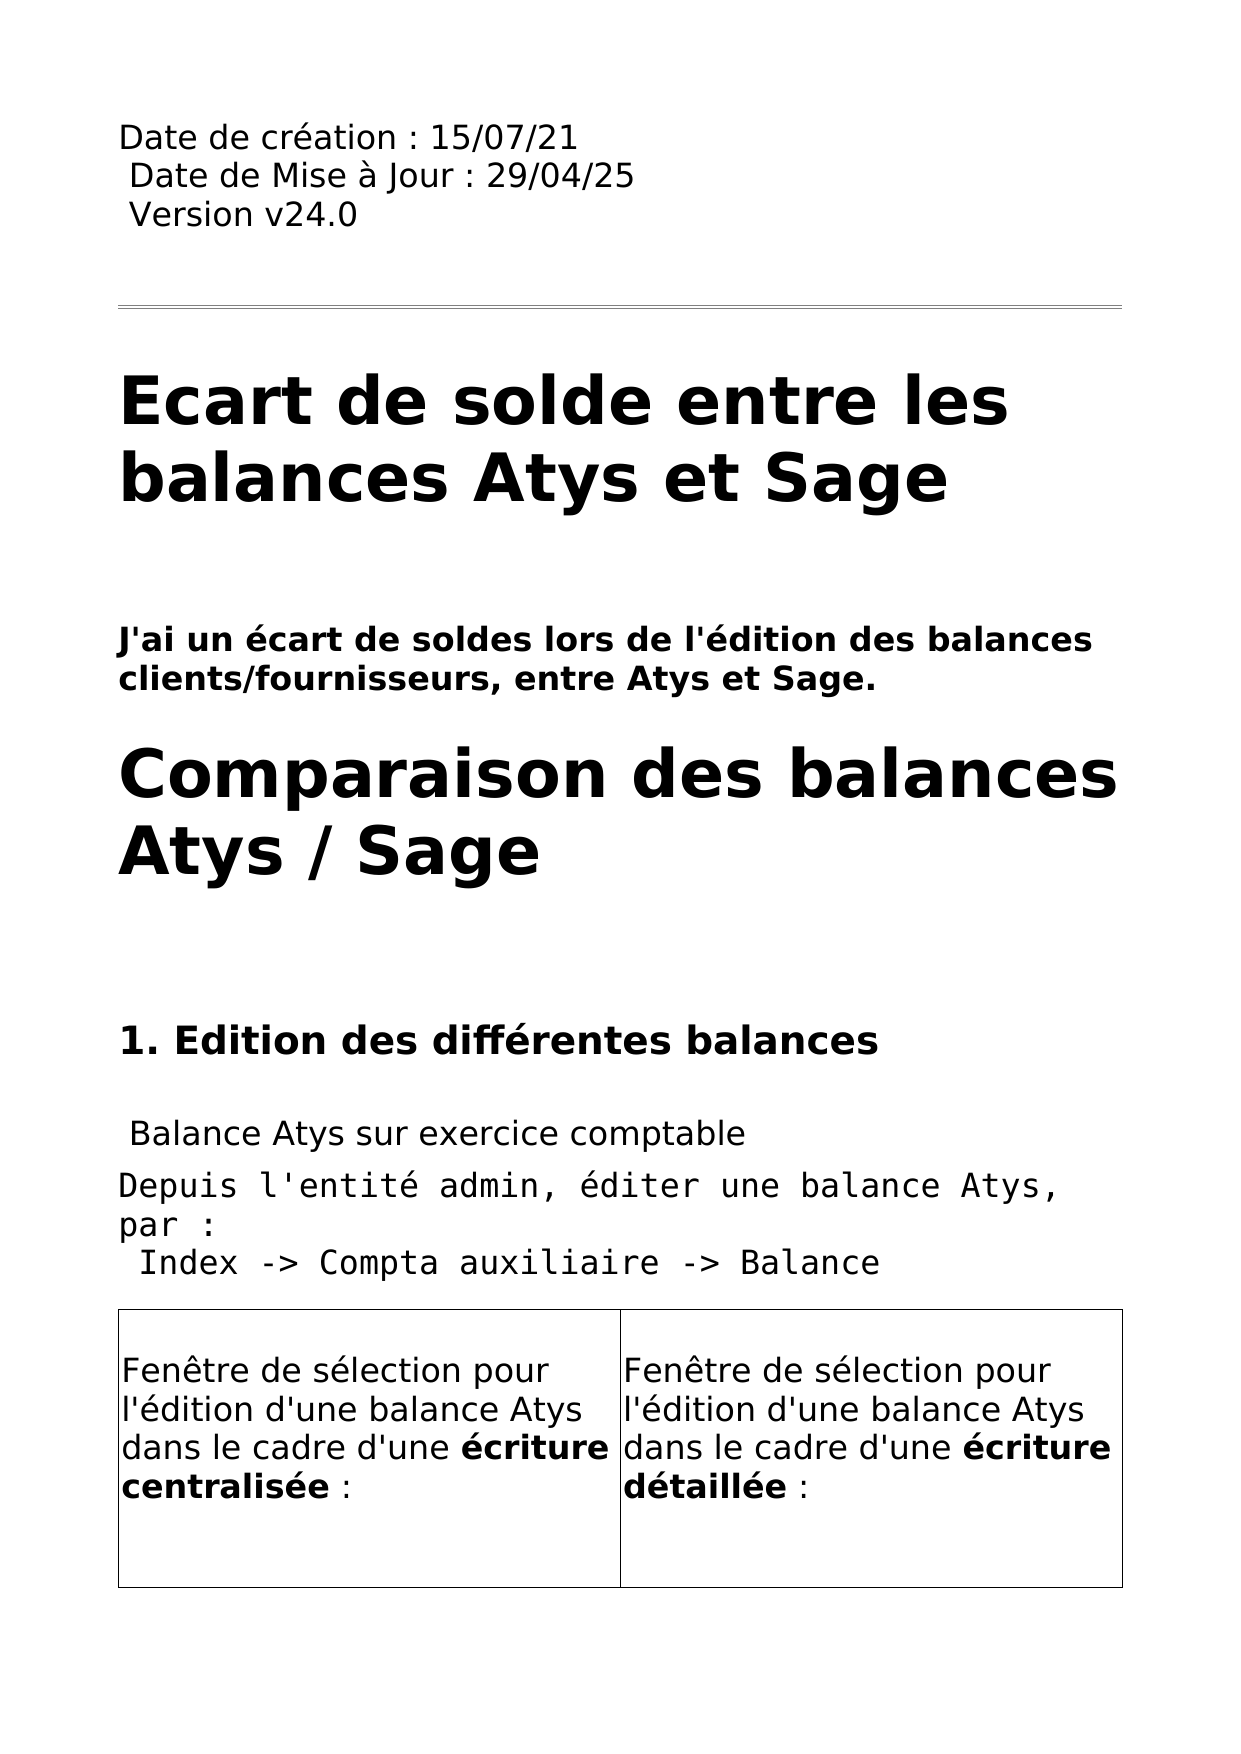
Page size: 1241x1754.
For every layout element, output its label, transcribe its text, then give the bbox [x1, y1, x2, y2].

subtitle 1. Edition des différentes balances [118, 1018, 1122, 1063]
text Balance Atys sur exercice comptable [118, 1076, 1122, 1154]
subtitle Comparaison des balances Atys / Sage [118, 735, 1122, 891]
table_header Fenêtre de sélection pour l'édition d'une balance Atys dans le cadre d'une écriture détaillée : [621, 1310, 1122, 1587]
text J'ai un écart de soldes lors de l'édition des balances clients/fournisseurs, entre Atys et Sage. [118, 620, 1122, 698]
text Depuis l'entité admin, éditer une balance Atys, par : Index -> Compta auxiliaire -> Balance [118, 1166, 1122, 1283]
subtitle Ecart de solde entre les balances Atys et Sage [118, 362, 1122, 517]
text Date de création : 15/07/21 Date de Mise à Jour : 29/04/25 Version v24.0 [118, 118, 1122, 273]
table_header Fenêtre de sélection pour l'édition d'une balance Atys dans le cadre d'une écriture centralisée : [119, 1310, 620, 1587]
